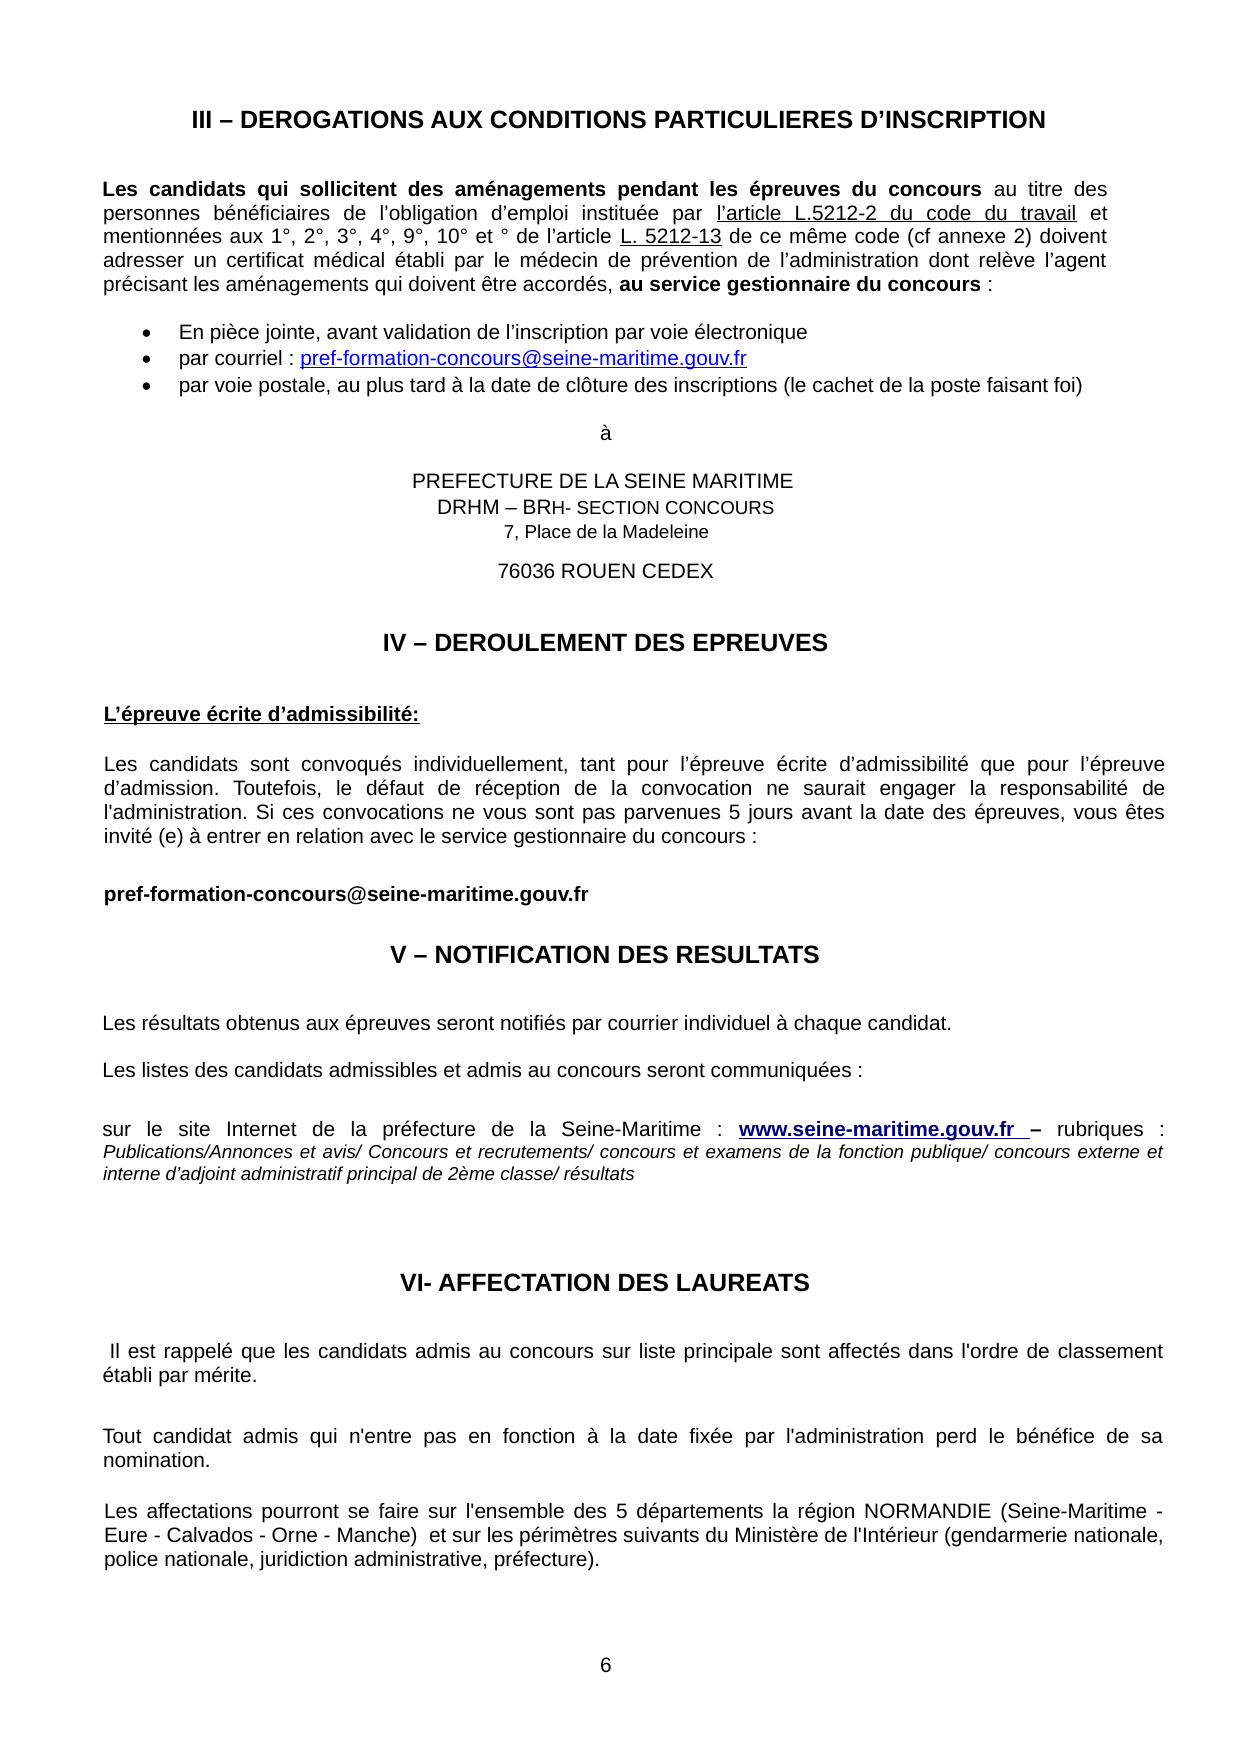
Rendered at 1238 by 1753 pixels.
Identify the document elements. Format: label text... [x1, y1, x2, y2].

subtitle L’épreuve écrite d’admissibilité: [103, 702, 1166, 726]
text Les résultats obtenus aux épreuves seront notifiés par courrier individuel à chaque candidat. [102, 1011, 1165, 1035]
subtitle VI- AFFECTATION DES LAUREATS [45, 1268, 1165, 1297]
text sur le site Internet de la préfecture de la Seine-Maritime : www.seine-maritime.gouv.fr – rubriques : Publications/Annonces et avis/ Concours et recrutements/ concours et examens de la fonction publique/ concours externe et interne d’adjoint administratif principal de 2ème classe/ résultats [102, 1117, 1165, 1184]
text à [45, 421, 1166, 445]
text Les candidats qui sollicitent des aménagements pendant les épreuves du concours au titre des personnes bénéficiaires de l’obligation d’emploi instituée par l’article L.5212-2 du code du travail et mentionnées aux 1°, 2°, 3°, 4°, 9°, 10° et ° de l’article L. 5212-13 de ce même code (cf annexe 2) doivent adresser un certificat médical établi par le médecin de prévention de l’administration dont relève l’agent précisant les aménagements qui doivent être accordés, au service gestionnaire du concours : [102, 176, 1107, 296]
list En pièce jointe, avant validation de l’inscription par voie électronique [141, 319, 1165, 345]
text pref-formation-concours@seine-maritime.gouv.fr [104, 882, 1166, 906]
text PREFECTURE DE LA SEINE MARITIME [45, 469, 1160, 493]
text Il est rappelé que les candidats admis au concours sur liste principale sont affectés dans l'ordre de classement établi par mérite. [101, 1339, 1165, 1387]
list par voie postale, au plus tard à la date de clôture des inscriptions (le cachet de la poste faisant foi) [141, 372, 1165, 397]
text DRHM – BRH- SECTION CONCOURS 7, Place de la Madeleine [45, 495, 1166, 543]
text 76036 ROUEN CEDEX [45, 559, 1166, 609]
list par courriel : pref-formation-concours@seine-maritime.gouv.fr [141, 345, 1165, 371]
subtitle IV – DEROULEMENT DES EPREUVES [45, 628, 1166, 657]
subtitle III – DEROGATIONS AUX CONDITIONS PARTICULIERES D’INSCRIPTION [191, 105, 1166, 133]
text Tout candidat admis qui n'entre pas en fonction à la date fixée par l'administration perd le bénéfice de sa nomination. [102, 1424, 1165, 1472]
text Les candidats sont convoqués individuellement, tant pour l’épreuve écrite d’admissibilité que pour l’épreuve d’admission. Toutefois, le défaut de réception de la convocation ne saurait engager la responsabilité de l'administration. Si ces convocations ne vous sont pas parvenues 5 jours avant la date des épreuves, vous êtes invité (e) à entrer en relation avec le service gestionnaire du concours : [104, 752, 1166, 848]
text Les affectations pourront se faire sur l'ensemble des 5 départements la région NORMANDIE (Seine-Maritime - Eure - Calvados - Orne - Manche) et sur les périmètres suivants du Ministère de l'Intérieur (gendarmerie nationale, police nationale, juridiction administrative, préfecture). [103, 1499, 1165, 1571]
text Les listes des candidats admissibles et admis au concours seront communiquées : [102, 1058, 1165, 1082]
subtitle V – NOTIFICATION DES RESULTATS [45, 940, 1165, 969]
